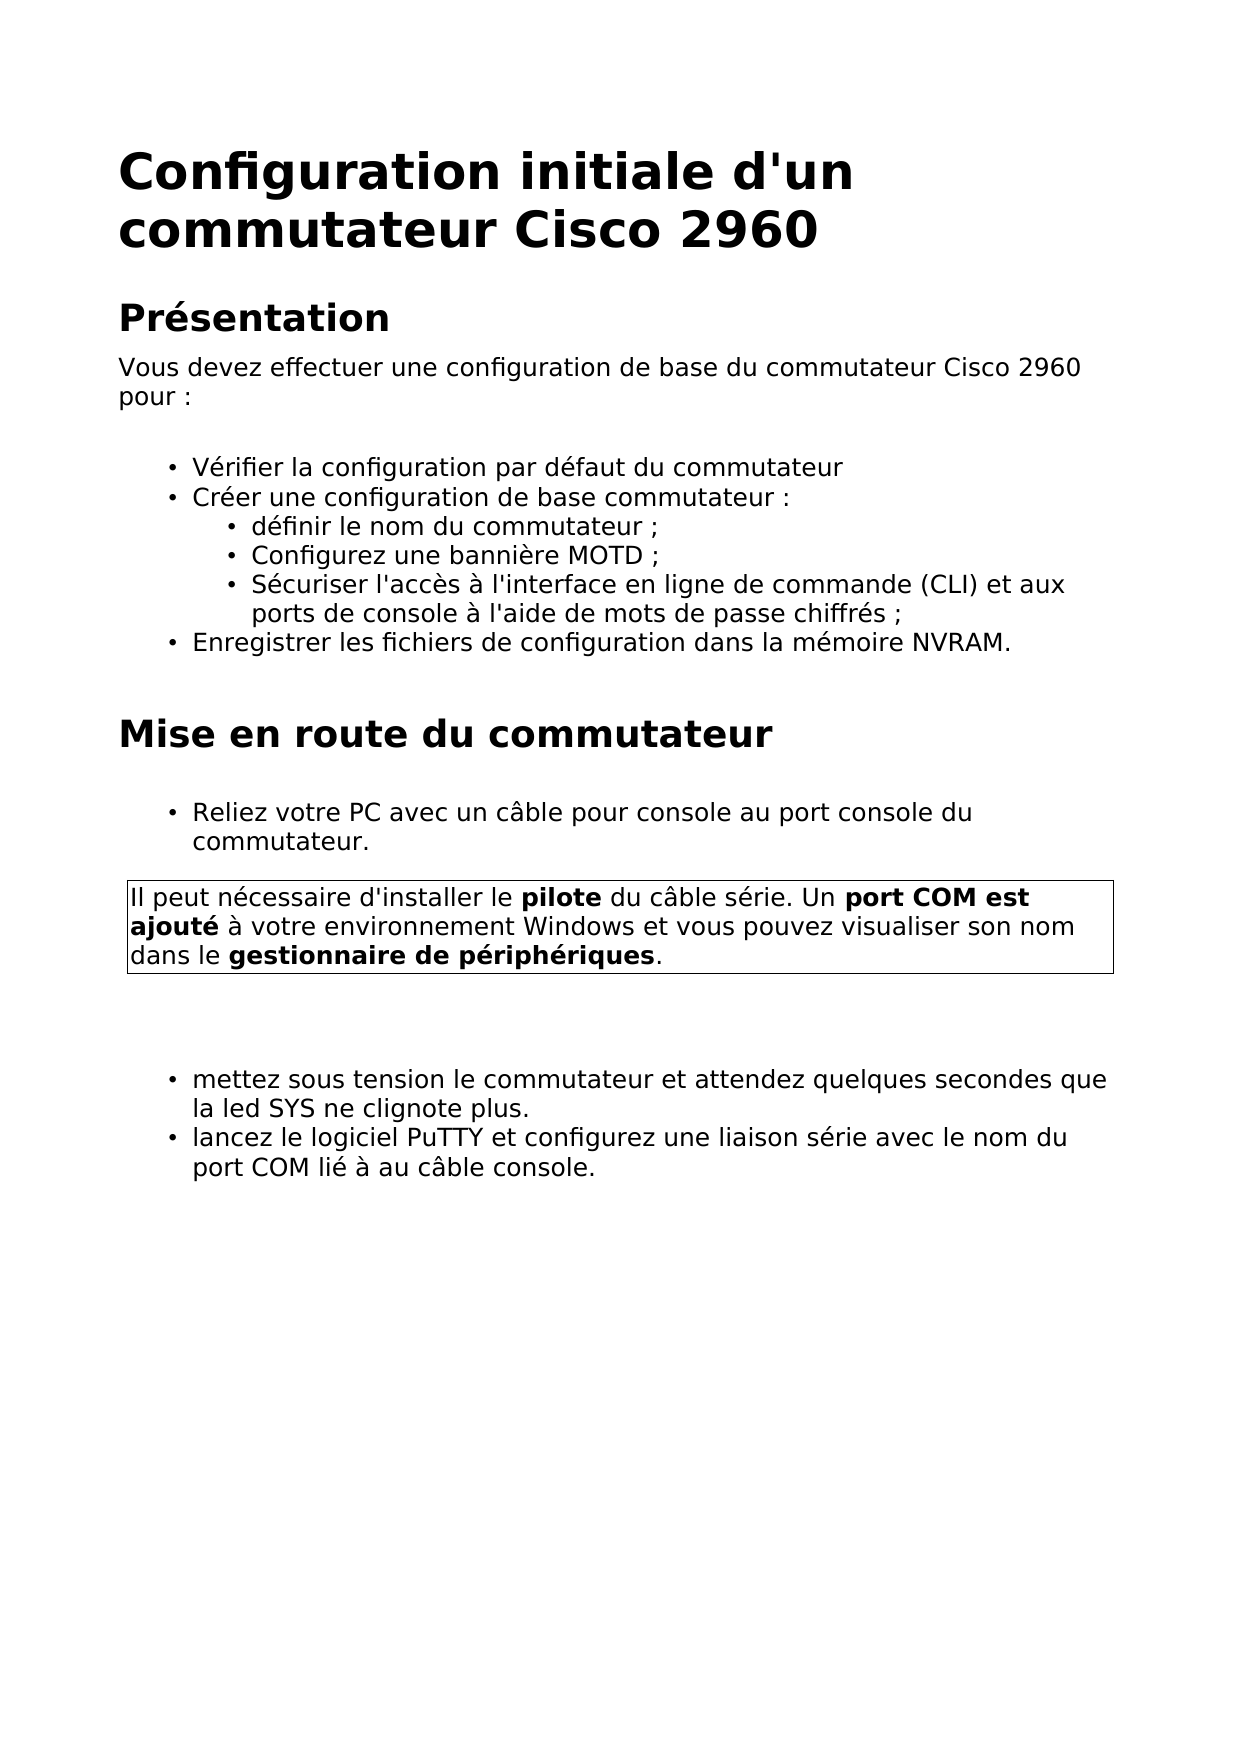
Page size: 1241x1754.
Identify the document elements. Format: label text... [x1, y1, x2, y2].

text Vous devez effectuer une configuration de base du commutateur Cisco 2960 pour : [118, 353, 1122, 412]
subtitle Configuration initiale d'un commutateur Cisco 2960 [118, 143, 1122, 259]
list Vérifier la configuration par défaut du commutateur [177, 453, 1122, 483]
list définir le nom du commutateur ; [236, 512, 1122, 541]
list Reliez votre PC avec un câble pour console au port console du commutateur. [177, 798, 1122, 856]
list Enregistrer les fichiers de configuration dans la mémoire NVRAM. [177, 628, 1122, 658]
subtitle Mise en route du commutateur [118, 712, 1122, 756]
list lancez le logiciel PuTTY et configurez une liaison série avec le nom du port COM lié à au câble console. [177, 1123, 1122, 1182]
list mettez sous tension le commutateur et attendez quelques secondes que la led SYS ne clignote plus. [177, 1065, 1122, 1123]
table_header Il peut nécessaire d'installer le pilote du câble série. Un port COM est ajouté à votre environnement Windows et vous pouvez visualiser son nom dans le gestionnaire de périphériques. [128, 881, 1113, 973]
list Créer une configuration de base commutateur : [177, 483, 1122, 512]
subtitle Présentation [118, 297, 1122, 341]
list Sécuriser l'accès à l'interface en ligne de commande (CLI) et aux ports de console à l'aide de mots de passe chiffrés ; [236, 570, 1122, 628]
list Configurez une bannière MOTD ; [236, 541, 1122, 570]
